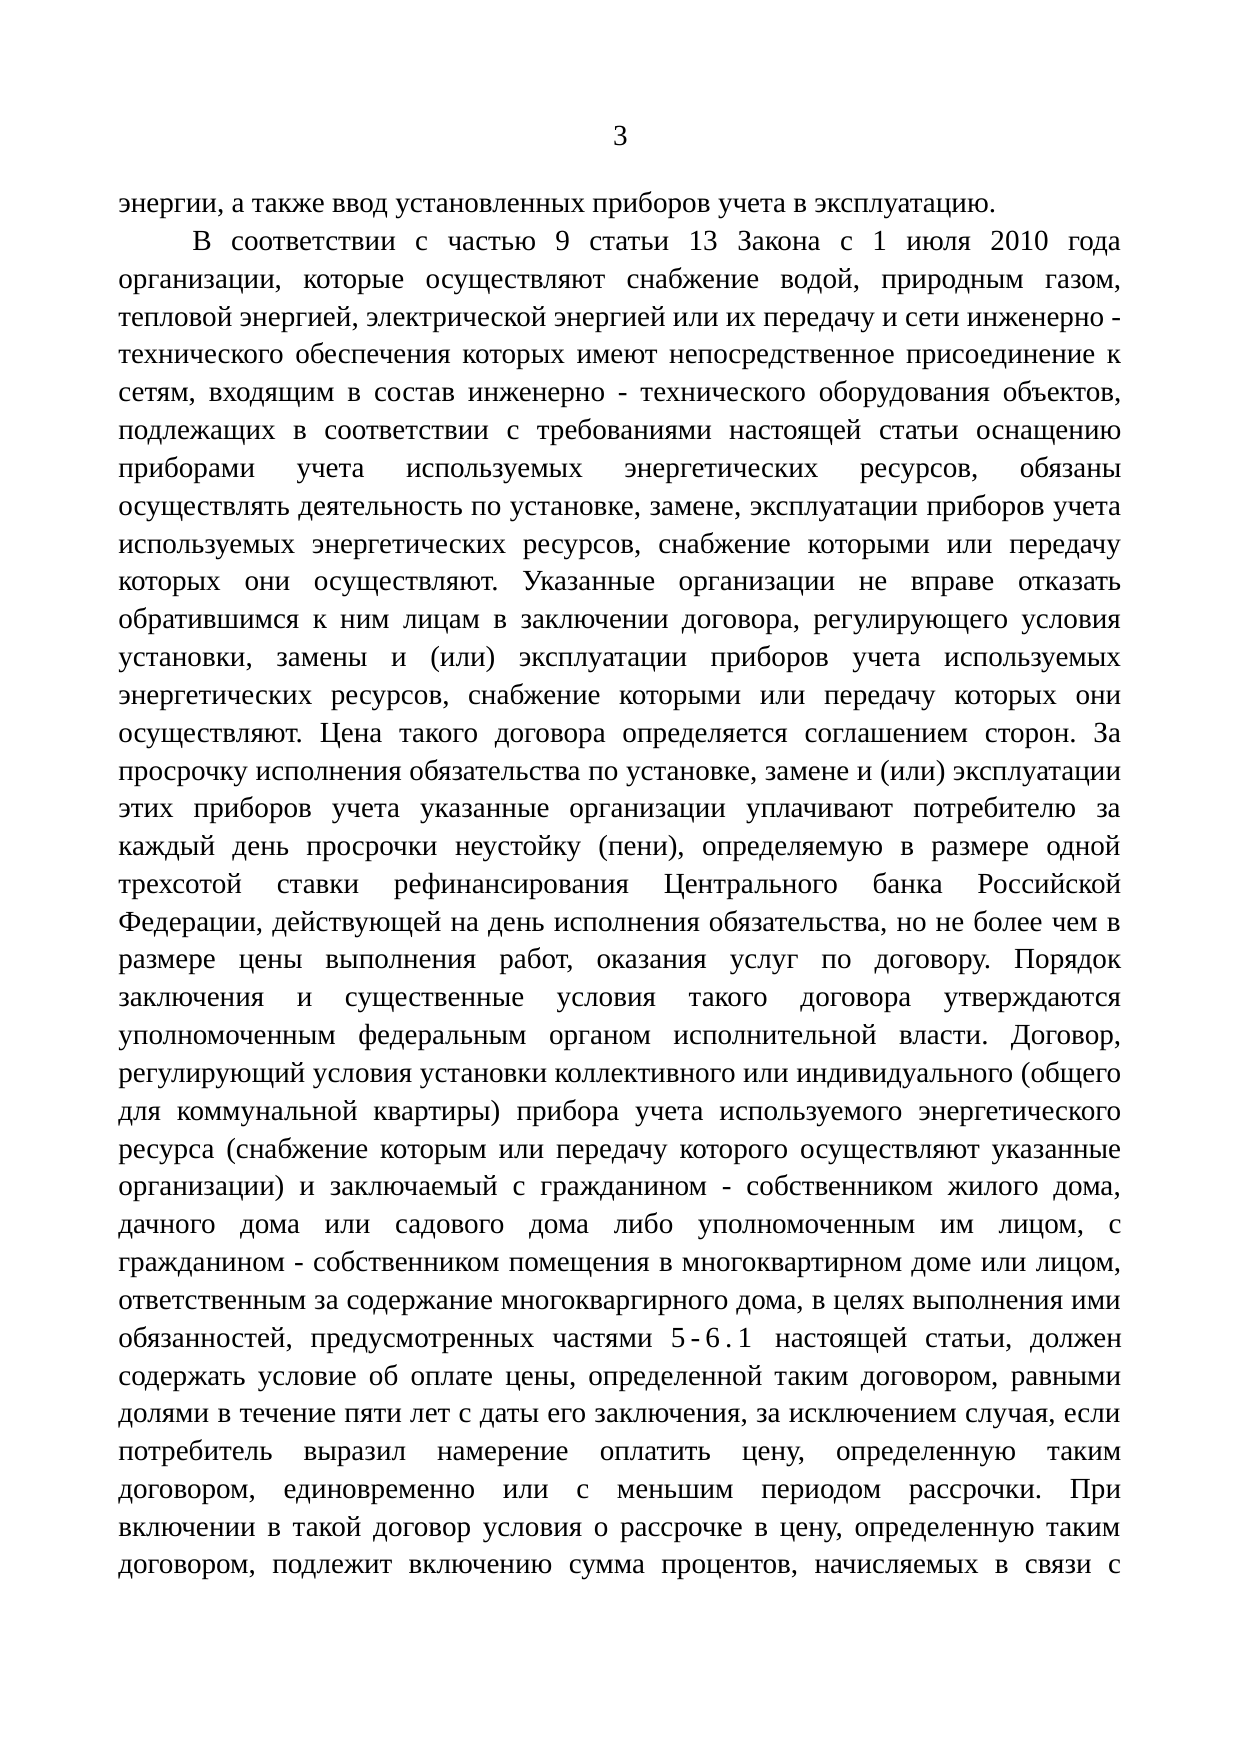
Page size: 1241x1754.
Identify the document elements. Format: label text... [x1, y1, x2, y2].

text В соответствии с частью 9 статьи 13 Закона с 1 июля 2010 года организации, которые осуществляют снабжение водой, природным газом, тепловой энергией, электрической энергией или их передачу и сети инженерно - технического обеспечения которых имеют непосредственное присоединение к сетям, входящим в состав инженерно - технического оборудования объектов, подлежащих в соответствии с требованиями настоящей статьи оснащению приборами учета используемых энергетических ресурсов, обязаны осуществлять деятельность по установке, замене, эксплуатации приборов учета используемых энергетических ресурсов, снабжение которыми или передачу которых они осуществляют. Указанные организации не вправе отказать обратившимся к ним лицам в заключении договора, регулирующего условия установки, замены и (или) эксплуатации приборов учета используемых энергетических ресурсов, снабжение которыми или передачу которых они осуществляют. Цена такого договора определяется соглашением сторон. За просрочку исполнения обязательства по установке, замене и (или) эксплуатации этих приборов учета указанные организации уплачивают потребителю за каждый день просрочки неустойку (пени), определяемую в размере одной трехсотой ставки рефинансирования Центрального банка Российской Федерации, действующей на день исполнения обязательства, но не более чем в размере цены выполнения работ, оказания услуг по договору. Порядок заключения и существенные условия такого договора утверждаются уполномоченным федеральным органом исполнительной власти. Договор, регулирующий условия установки коллективного или индивидуального (общего для коммунальной квартиры) прибора учета используемого энергетического ресурса (снабжение которым или передачу которого осуществляют указанные организации) и заключаемый с гражданином - собственником жилого дома, дачного дома или садового дома либо уполномоченным им лицом, с гражданином - собственником помещения в многоквартирном доме или лицом, ответственным за содержание многокваргирного дома, в целях выполнения ими обязанностей, предусмотренных частями 5-6.1 настоящей статьи, должен содержать условие об оплате цены, определенной таким договором, равными долями в течение пяти лет с даты его заключения, за исключением случая, если потребитель выразил намерение оплатить цену, определенную таким договором, единовременно или с меньшим периодом рассрочки. При включении в такой договор условия о рассрочке в цену, определенную таким договором, подлежит включению сумма процентов, начисляемых в связи с [118, 219, 1122, 1580]
text энергии, а также ввод установленных приборов учета в эксплуатацию. [118, 181, 1122, 219]
